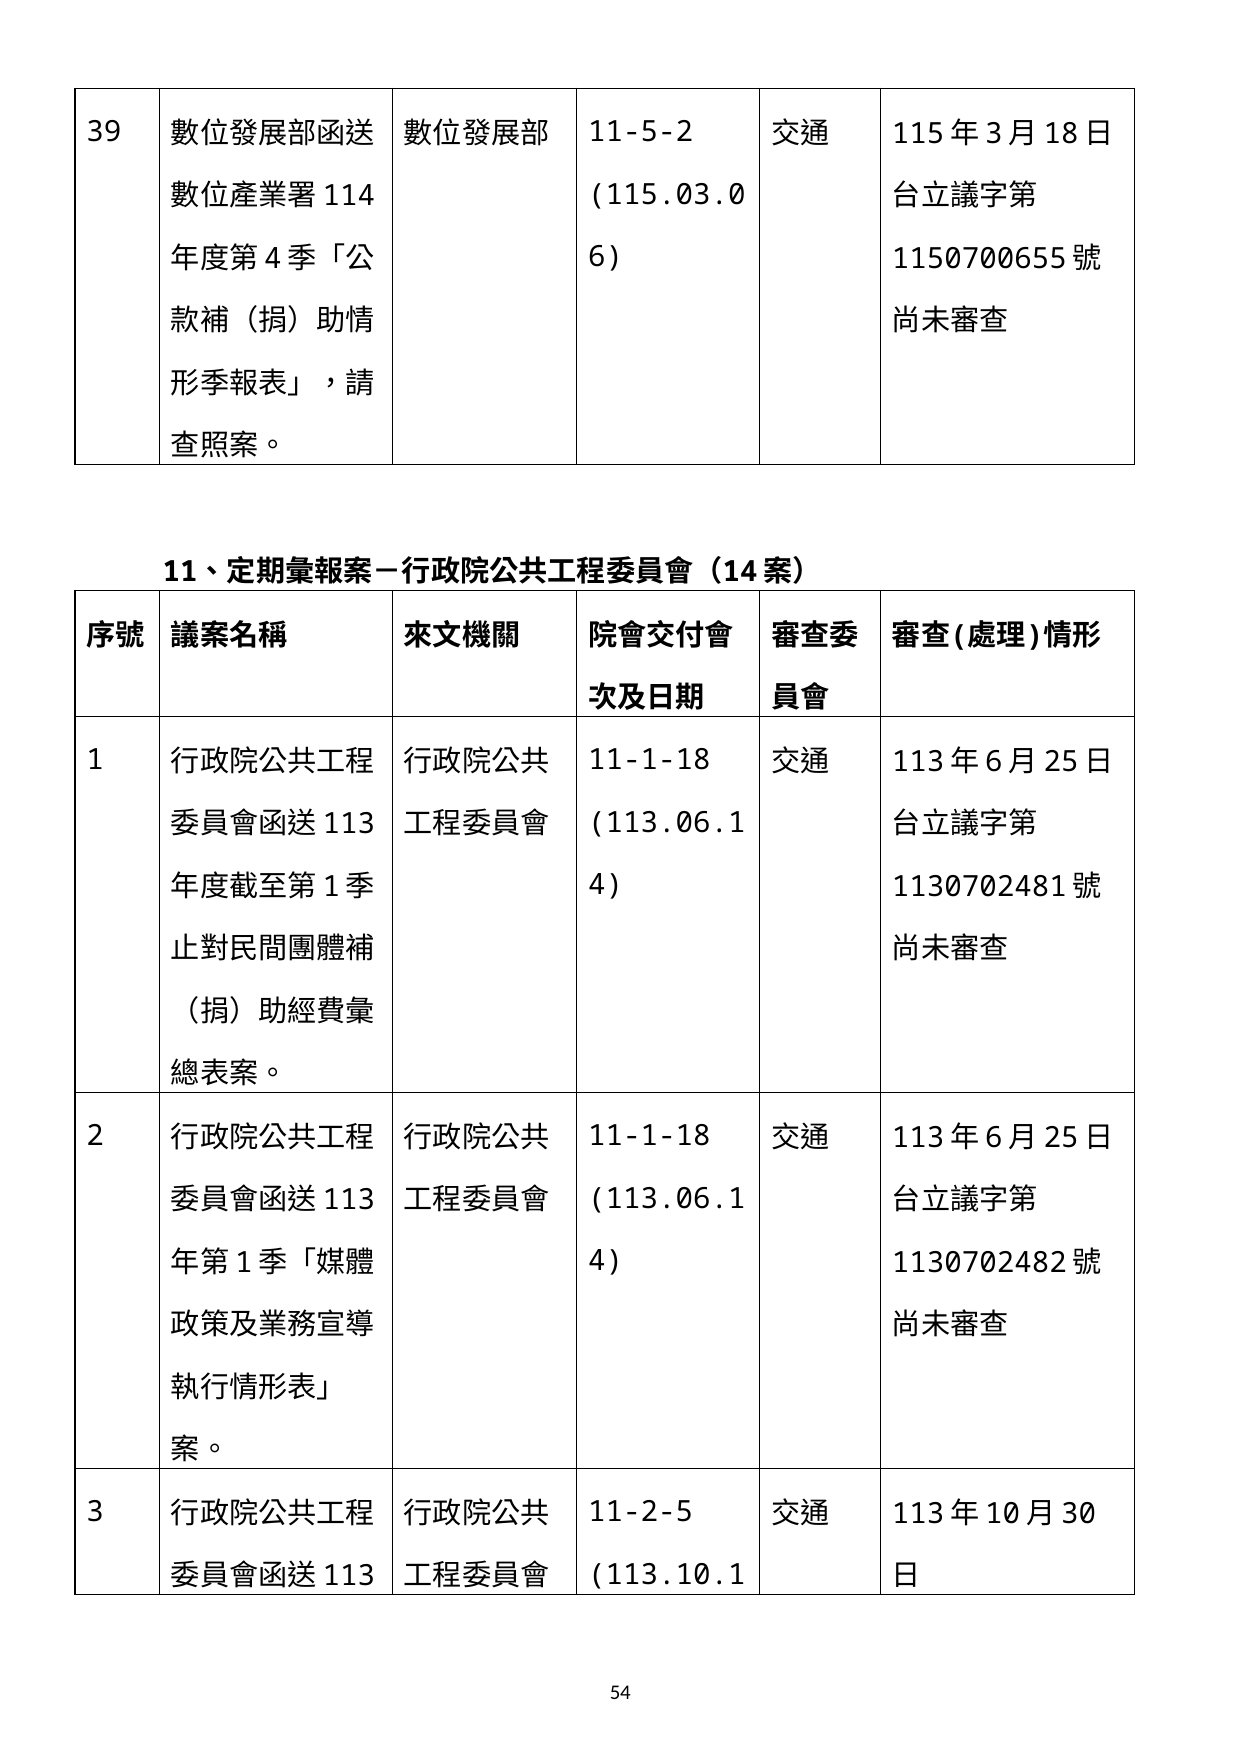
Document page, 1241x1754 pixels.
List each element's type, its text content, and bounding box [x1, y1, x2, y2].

table_cell 11-5-2 (115.03.06) [577, 89, 759, 464]
table_cell 11-2-5 (113.10.1 [577, 1469, 759, 1594]
table_header 議案名稱 [160, 591, 392, 716]
table_cell 行政院公共工程委員會 [393, 1469, 576, 1594]
table_cell 115年3月18日 台立議字第1150700655號 尚未審查 [881, 89, 1134, 464]
table_cell 行政院公共工程委員會函送113年第1季「媒體政策及業務宣導執行情形表」案。 [160, 1093, 392, 1468]
table_cell 交通 [760, 1469, 880, 1594]
table_header 來文機關 [393, 591, 576, 716]
table_cell 行政院公共工程委員會函送113年度截至第1季止對民間團體補（捐）助經費彙總表案。 [160, 717, 392, 1092]
table_cell 113年6月25日 台立議字第1130702481號 尚未審查 [881, 717, 1134, 1092]
table_header 序號 [76, 591, 159, 716]
table_cell 數位發展部 [393, 89, 576, 464]
table_header 審查委員會 [760, 591, 880, 716]
table_cell 行政院公共工程委員會函送113 [160, 1469, 392, 1594]
table_cell 數位發展部函送數位產業署114年度第4季「公款補（捐）助情形季報表」，請查照案。 [160, 89, 392, 464]
table_cell 交通 [760, 89, 880, 464]
table_cell 行政院公共工程委員會 [393, 1093, 576, 1468]
table_cell 113年10月30日 [881, 1469, 1134, 1594]
table_cell 11-1-18 (113.06.14) [577, 717, 759, 1092]
table_cell 交通 [760, 1093, 880, 1468]
table_cell 11-1-18 (113.06.14) [577, 1093, 759, 1468]
table_cell 3 [76, 1469, 159, 1594]
table_cell 交通 [760, 717, 880, 1092]
table_cell 行政院公共工程委員會 [393, 717, 576, 1092]
subtitle 11、定期彙報案－行政院公共工程委員會（14案） [75, 527, 1165, 590]
table_cell 2 [76, 1093, 159, 1468]
table_header 審查(處理)情形 [881, 591, 1134, 716]
table_header 院會交付會次及日期 [577, 591, 759, 716]
table_cell 113年6月25日 台立議字第1130702482號 尚未審查 [881, 1093, 1134, 1468]
table_cell 39 [76, 89, 159, 464]
table_cell 1 [76, 717, 159, 1092]
